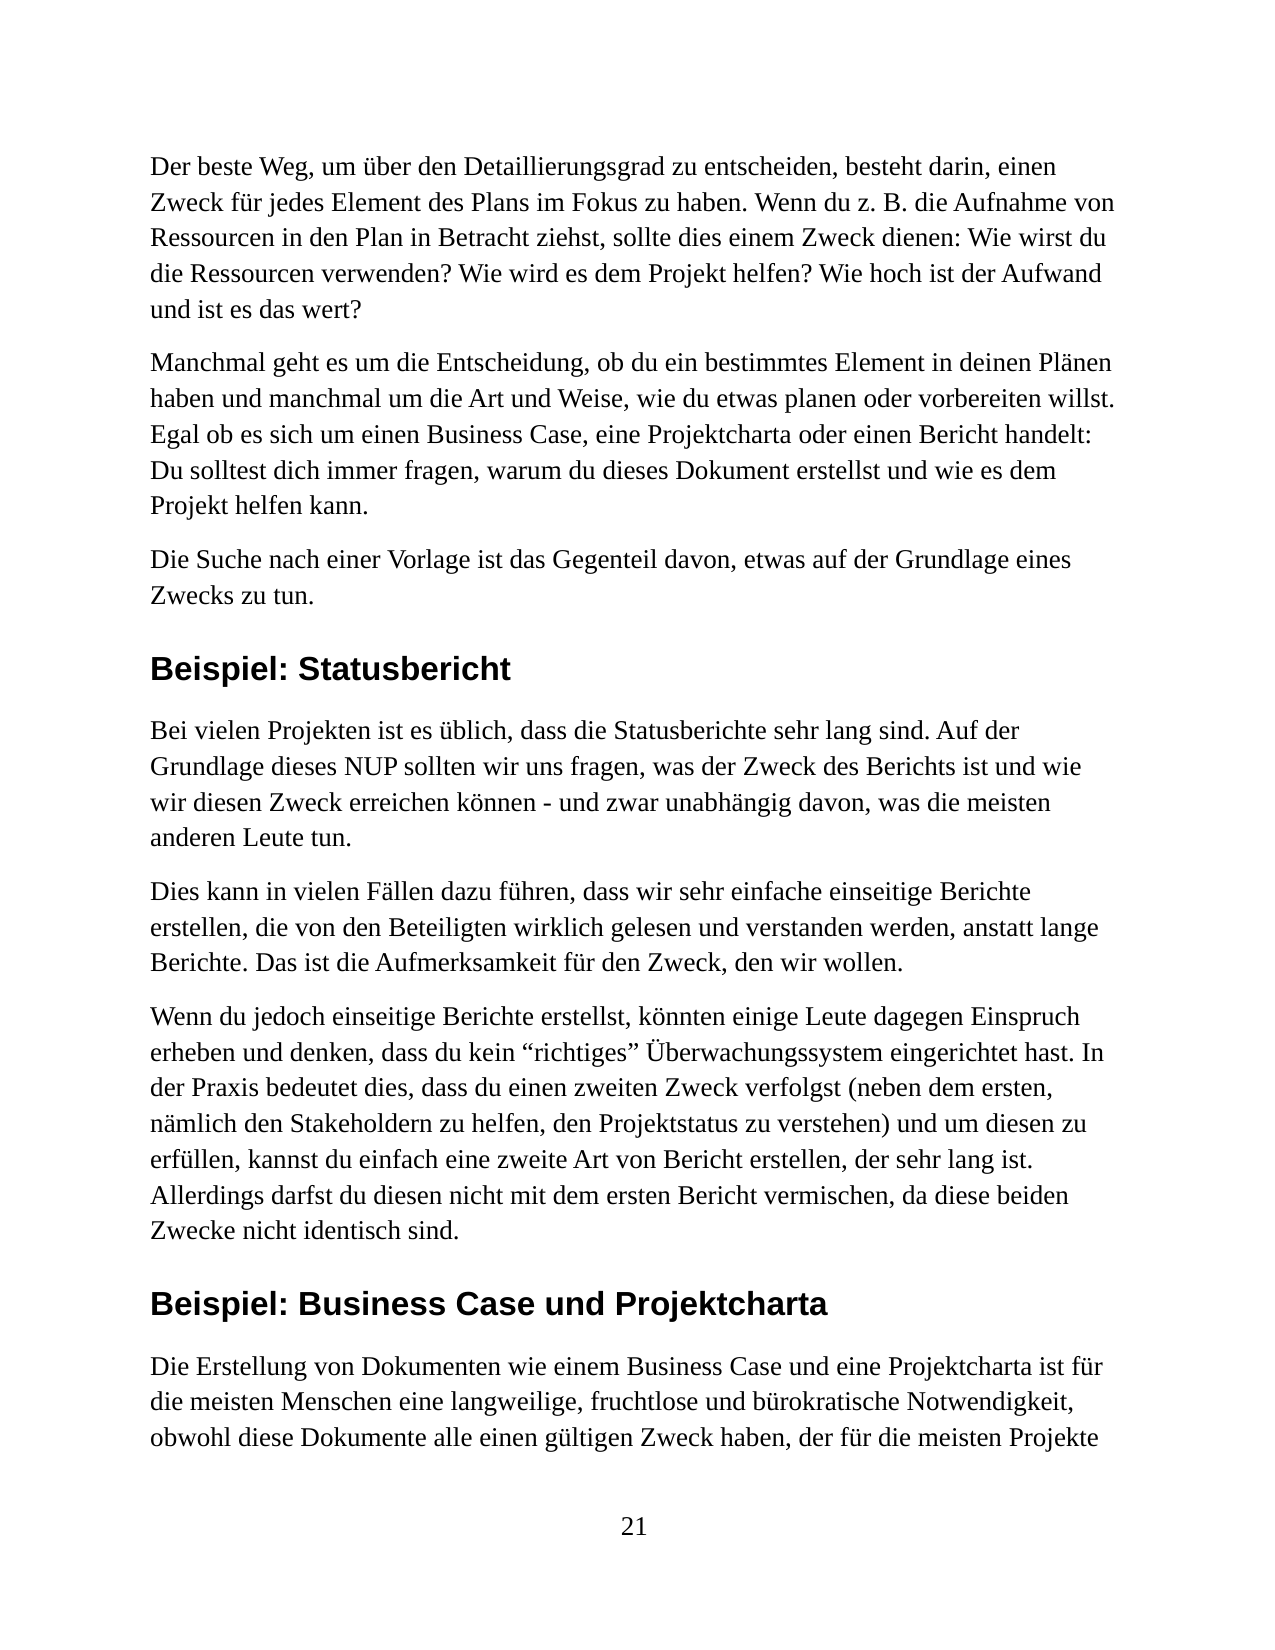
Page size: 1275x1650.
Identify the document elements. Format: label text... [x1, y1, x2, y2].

text Manchmal geht es um die Entscheidung, ob du ein bestimmtes Element in deinen Plänen haben und manchmal um die Art und Weise, wie du etwas planen oder vorbereiten willst. Egal ob es sich um einen Business Case, eine Projektcharta oder einen Bericht handelt: Du solltest dich immer fragen, warum du dieses Dokument erstellst und wie es dem Projekt helfen kann. [150, 347, 1125, 521]
text Die Suche nach einer Vorlage ist das Gegenteil davon, etwas auf der Grundlage eines Zwecks zu tun. [150, 543, 1125, 610]
text Die Erstellung von Dokumenten wie einem Business Case und eine Projektcharta ist für die meisten Menschen eine langweilige, fruchtlose und bürokratische Notwendigkeit, obwohl diese Dokumente alle einen gültigen Zweck haben, der für die meisten Projekte [150, 1350, 1125, 1452]
text Dies kann in vielen Fällen dazu führen, dass wir sehr einfache einseitige Berichte erstellen, die von den Beteiligten wirklich gelesen und verstanden werden, anstatt lange Berichte. Das ist die Aufmerksamkeit für den Zweck, den wir wollen. [150, 875, 1125, 978]
text Der beste Weg, um über den Detaillierungsgrad zu entscheiden, besteht darin, einen Zweck für jedes Element des Plans im Fokus zu haben. Wenn du z. B. die Aufnahme von Ressourcen in den Plan in Betracht ziehst, sollte dies einem Zweck dienen: Wie wirst du die Ressourcen verwenden? Wie wird es dem Projekt helfen? Wie hoch ist der Aufwand und ist es das wert? [150, 150, 1125, 324]
subtitle Beispiel: Business Case und Projektcharta [150, 1284, 1125, 1323]
subtitle Beispiel: Statusbericht [150, 648, 1125, 687]
text Bei vielen Projekten ist es üblich, dass die Statusberichte sehr lang sind. Auf der Grundlage dieses NUP sollten wir uns fragen, was der Zweck des Berichts ist und wie wir diesen Zweck erreichen können - und zwar unabhängig davon, was die meisten anderen Leute tun. [150, 714, 1125, 852]
text Wenn du jedoch einseitige Berichte erstellst, könnten einige Leute dagegen Einspruch erheben und denken, dass du kein “richtiges” Überwachungssystem eingerichtet hast. In der Praxis bedeutet dies, dass du einen zweiten Zweck verfolgst (neben dem ersten, nämlich den Stakeholdern zu helfen, den Projektstatus zu verstehen) und um diesen zu erfüllen, kannst du einfach eine zweite Art von Bericht erstellen, der sehr lang ist. Allerdings darfst du diesen nicht mit dem ersten Bericht vermischen, da diese beiden Zwecke nicht identisch sind. [150, 1000, 1125, 1246]
